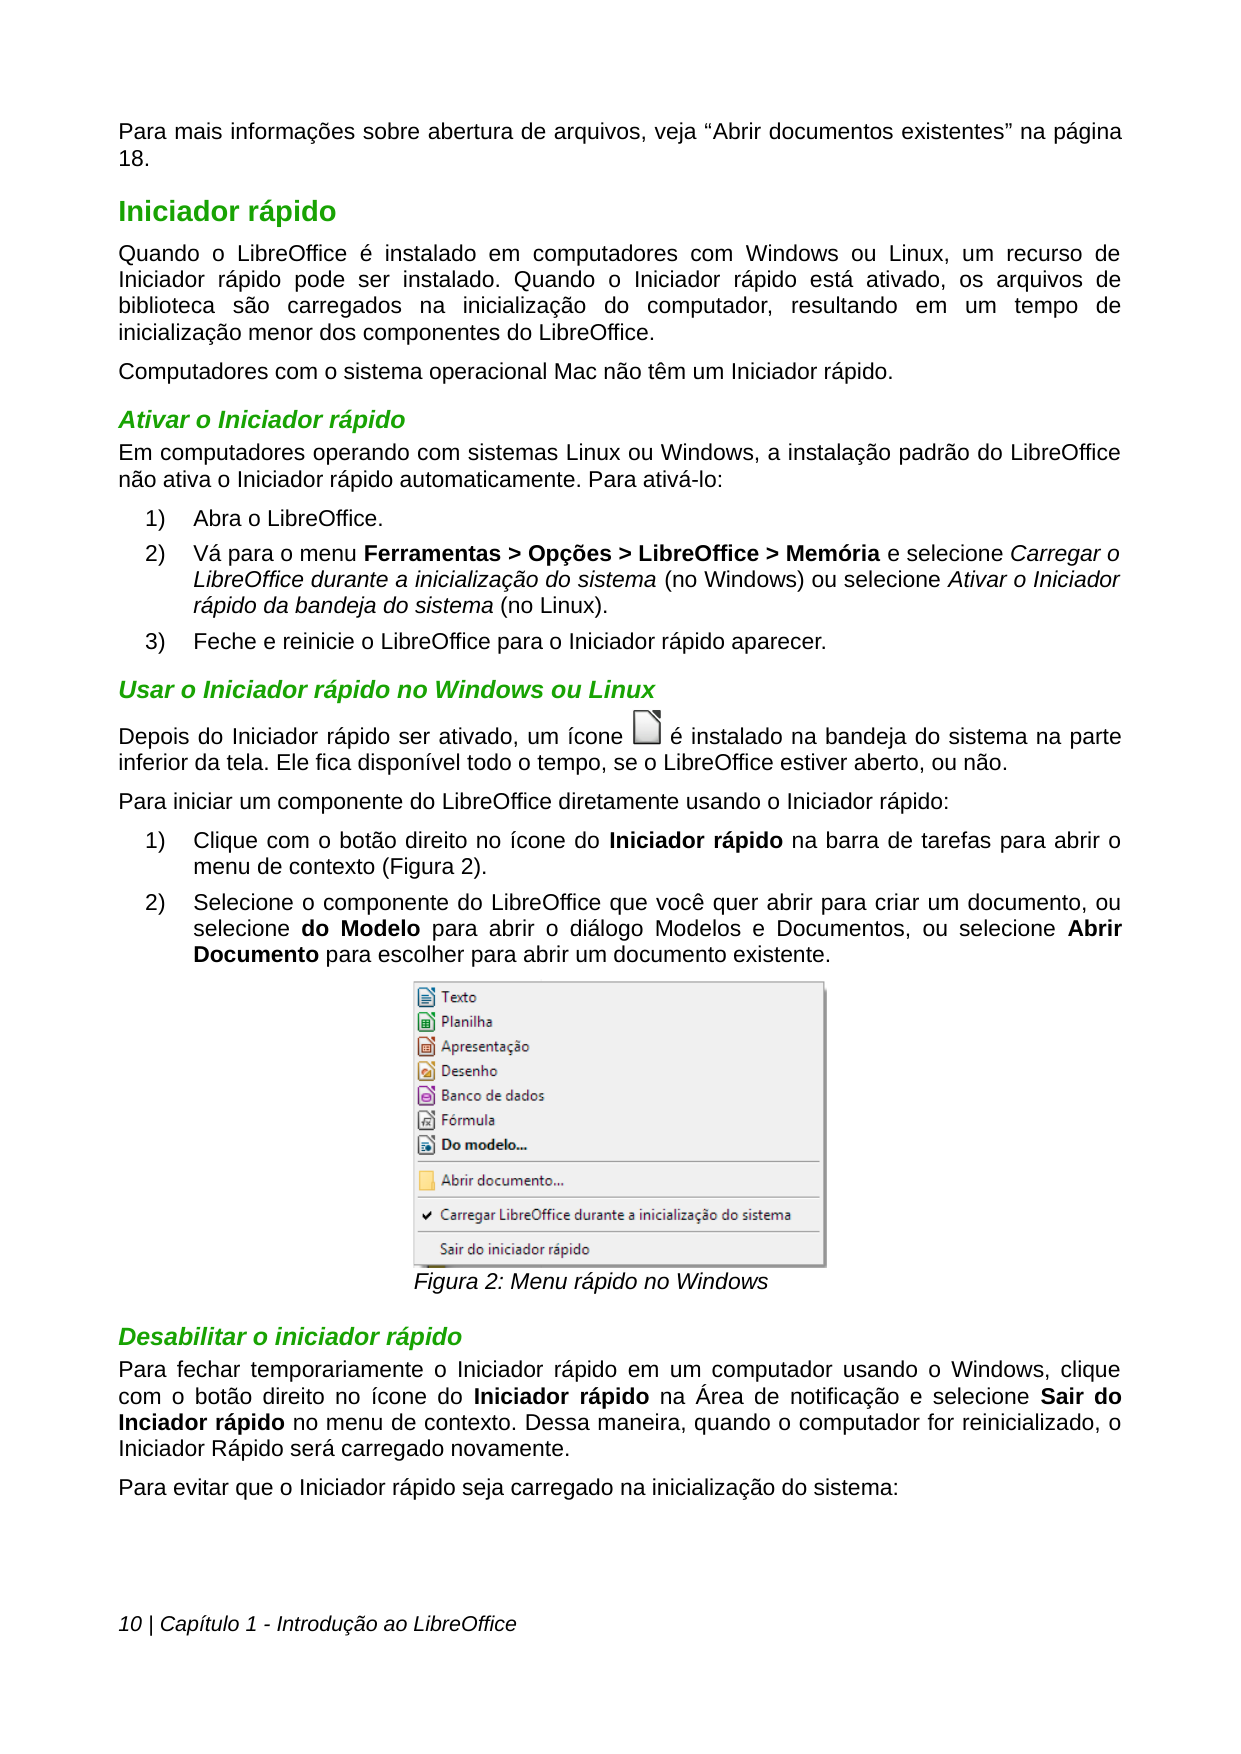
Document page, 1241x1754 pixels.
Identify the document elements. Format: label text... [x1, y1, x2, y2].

text Figura 2: Menu rápido no Windows [413, 1268, 827, 1294]
list Selecione o componente do LibreOffice que você quer abrir para criar um documento, ou selecione do Modelo para abrir o diálogo Modelos e Documentos, ou selecione Abrir Documento para escolher para abrir um documento existente. [165, 888, 1122, 968]
list Clique com o botão direito no ícone do Iniciador rápido na barra de tarefas para abrir o menu de contexto (Figura 2). [165, 827, 1122, 880]
text Quando o LibreOffice é instalado em computadores com Windows ou Linux, um recurso de Iniciador rápido pode ser instalado. Quando o Iniciador rápido está ativado, os arquivos de biblioteca são carregados na inicialização do computador, resultando em um tempo de inicialização menor dos componentes do LibreOffice. [118, 240, 1122, 345]
picture [632, 709, 662, 745]
list Vá para o menu Ferramentas > Opções > LibreOffice > Memória e selecione Carregar o LibreOffice durante a inicialização do sistema (no Windows) ou selecione Ativar o Iniciador rápido da bandeja do sistema (no Linux). [165, 540, 1122, 619]
text Em computadores operando com sistemas Linux ou Windows, a instalação padrão do LibreOffice não ativa o Iniciador rápido automaticamente. Para ativá-lo: [118, 439, 1122, 492]
subtitle Usar o Iniciador rápido no Windows ou Linux [118, 675, 1122, 703]
list Abra o LibreOffice. [165, 504, 1122, 531]
picture [413, 979, 827, 1268]
subtitle Desabilitar o iniciador rápido [118, 1322, 1122, 1350]
list Feche e reinicie o LibreOffice para o Iniciador rápido aparecer. [165, 628, 1122, 654]
text Computadores com o sistema operacional Mac não têm um Iniciador rápido. [118, 358, 1122, 384]
text Para mais informações sobre abertura de arquivos, veja “Abrir documentos existentes” na página 18. [118, 118, 1122, 171]
text Para iniciar um componente do LibreOffice diretamente usando o Iniciador rápido: [118, 788, 1122, 814]
text Para fechar temporariamente o Iniciador rápido em um computador usando o Windows, clique com o botão direito no ícone do Iniciador rápido na Área de notificação e selecione Sair do Inciador rápido no menu de contexto. Dessa maneira, quando o computador for reinicializado, o Iniciador Rápido será carregado novamente. [118, 1356, 1122, 1462]
subtitle Ativar o Iniciador rápido [118, 405, 1122, 433]
text Depois do Iniciador rápido ser ativado, um ícone é instalado na bandeja do sistema na parte inferior da tela. Ele fica disponível todo o tempo, se o LibreOffice estiver aberto, ou não. [118, 709, 1122, 776]
text Para evitar que o Iniciador rápido seja carregado na inicialização do sistema: [118, 1474, 1122, 1501]
subtitle Iniciador rápido [118, 194, 1122, 228]
